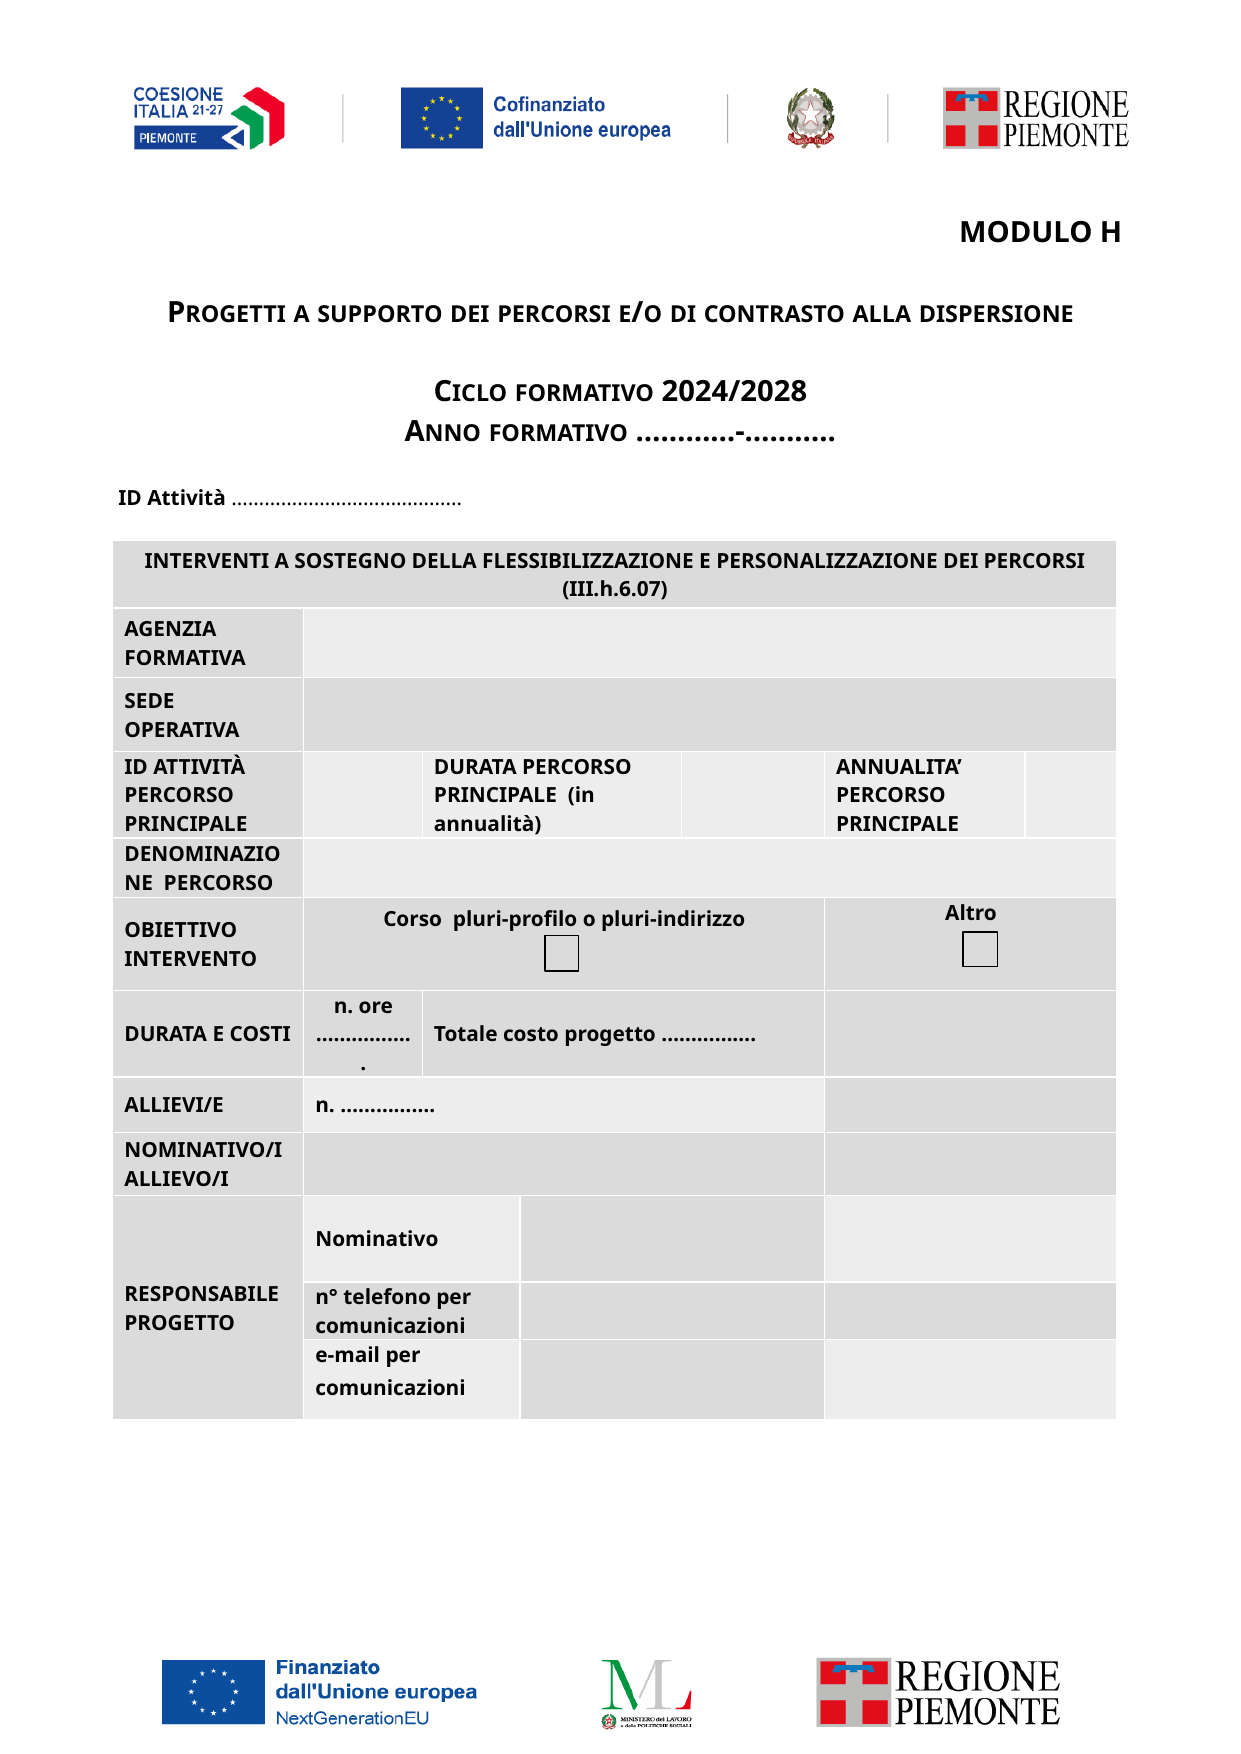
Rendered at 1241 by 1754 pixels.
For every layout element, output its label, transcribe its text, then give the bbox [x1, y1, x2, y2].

text ID Attività …………………………………… [118, 483, 1122, 512]
text Ciclo formativo 2024/2028 [118, 370, 1122, 410]
table_cell [825, 1340, 1116, 1419]
table_cell [304, 839, 1116, 897]
table_cell RESPONSABILE PROGETTO [113, 1196, 303, 1419]
table_cell DURATA E COSTI [113, 991, 303, 1076]
table_cell [825, 991, 1116, 1076]
table_cell n° telefono per comunicazioni [304, 1283, 519, 1339]
table_cell Nominativo [304, 1196, 519, 1281]
table_cell [825, 1196, 1116, 1281]
table_cell [304, 609, 1116, 677]
table_cell OBIETTIVO INTERVENTO [113, 898, 303, 990]
table_cell [521, 1196, 824, 1281]
table_cell [1026, 752, 1116, 837]
table_cell [825, 1133, 1116, 1195]
text Progetti a supporto dei percorsi e/o di contrasto alla dispersione [118, 291, 1122, 331]
table_cell [682, 752, 824, 837]
table_cell ID ATTIVITÀ PERCORSO PRINCIPALE [113, 752, 303, 837]
table_cell ANNUALITA’ PERCORSO PRINCIPALE [825, 752, 1024, 837]
table_header INTERVENTI A SOSTEGNO DELLA FLESSIBILIZZAZIONE E PERSONALIZZAZIONE DEI PERCORSI (III.h.6.07) [113, 541, 1116, 607]
table_cell SEDE OPERATIVA [113, 678, 303, 751]
table_cell [521, 1283, 824, 1339]
table_cell AGENZIA FORMATIVA [113, 609, 303, 677]
table_cell NOMINATIVO/I ALLIEVO/I [113, 1133, 303, 1195]
table_cell [521, 1340, 824, 1419]
text Anno formativo …………-……….. [118, 410, 1122, 450]
table_cell n. ore …………….. [304, 991, 422, 1076]
table_cell [304, 678, 1116, 751]
table_cell Corso pluri-profilo o pluri-indirizzo [304, 898, 824, 990]
text MODULO H [118, 212, 1122, 251]
table_cell DURATA PERCORSO PRINCIPALE (in annualità) [423, 752, 681, 837]
table_cell e-mail per comunicazioni [304, 1340, 519, 1419]
table_cell [304, 752, 422, 837]
table_cell Totale costo progetto ……………. [423, 991, 824, 1076]
table_cell ALLIEVI/E [113, 1078, 303, 1132]
picture [128, 73, 1133, 172]
picture [158, 1634, 1063, 1754]
table_cell Altro [825, 898, 1116, 990]
table_cell [304, 1133, 824, 1195]
table_cell n. ……………. [304, 1078, 824, 1132]
table_cell [825, 1078, 1116, 1132]
table_cell DENOMINAZIONE PERCORSO [113, 839, 303, 897]
table_cell [825, 1283, 1116, 1339]
